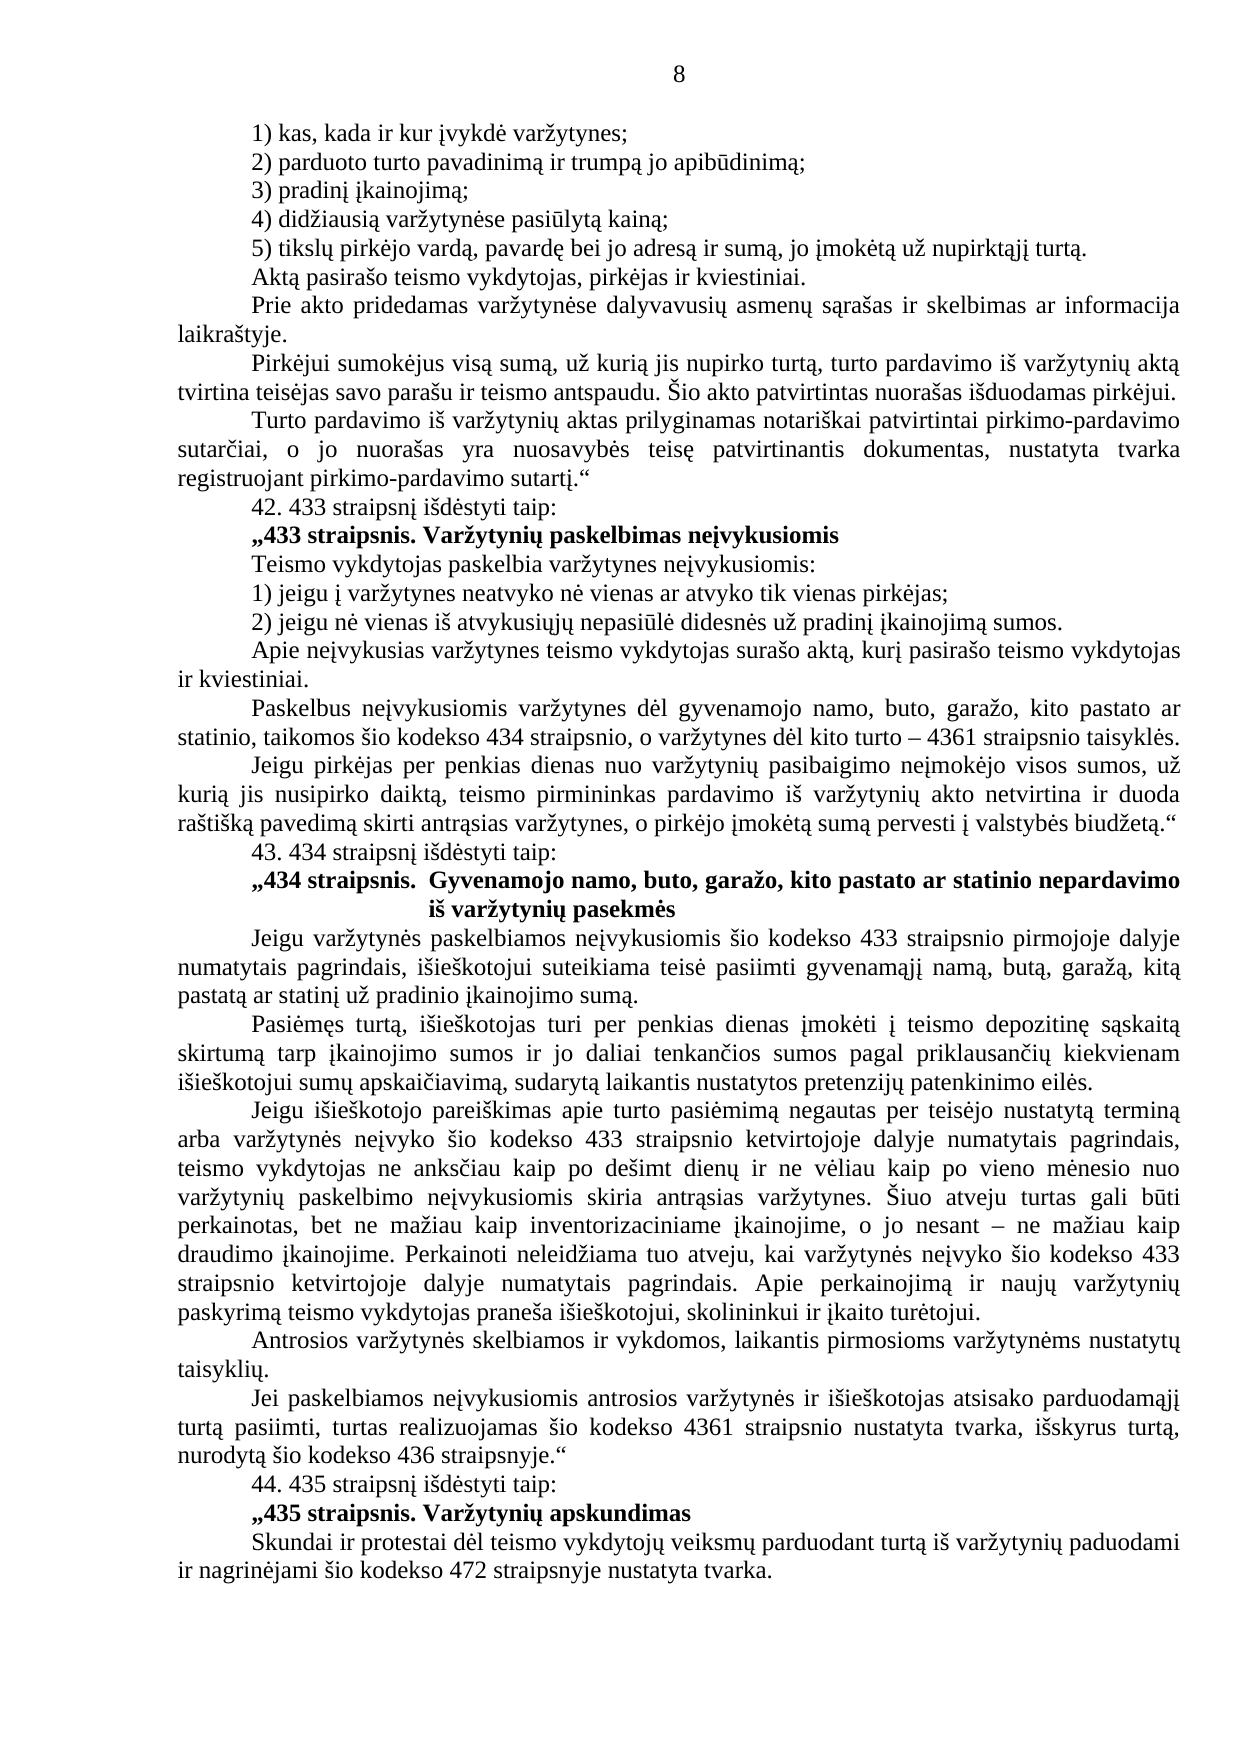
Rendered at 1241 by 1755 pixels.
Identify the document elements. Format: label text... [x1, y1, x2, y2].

text 2) jeigu nė vienas iš atvykusiųjų nepasiūlė didesnės už pradinį įkainojimą sumos. [177, 607, 1181, 636]
text 1) kas, kada ir kur įvykdė varžytynes; [177, 118, 1181, 147]
text Pasiėmęs turtą, išieškotojas turi per penkias dienas įmokėti į teismo depozitinę sąskaitą skirtumą tarp įkainojimo sumos ir jo daliai tenkančios sumos pagal priklausančių kiekvienam išieškotojui sumų apskaičiavimą, sudarytą laikantis nustatytos pretenzijų patenkinimo eilės. [177, 1009, 1181, 1096]
text Teismo vykdytojas paskelbia varžytynes neįvykusiomis: [177, 549, 1181, 578]
text Aktą pasirašo teismo vykdytojas, pirkėjas ir kviestiniai. [177, 262, 1181, 291]
text 3) pradinį įkainojimą; [177, 176, 1181, 204]
text 43. 434 straipsnį išdėstyti taip: [177, 837, 1181, 866]
text „435 straipsnis. Varžytynių apskundimas [177, 1498, 1181, 1527]
text 4) didžiausią varžytynėse pasiūlytą kainą; [177, 204, 1181, 233]
text Jeigu varžytynės paskelbiamos neįvykusiomis šio kodekso 433 straipsnio pirmojoje dalyje numatytais pagrindais, išieškotojui suteikiama teisė pasiimti gyvenamąjį namą, butą, garažą, kitą pastatą ar statinį už pradinio įkainojimo sumą. [177, 923, 1181, 1009]
text Pirkėjui sumokėjus visą sumą, už kurią jis nupirko turtą, turto pardavimo iš varžytynių aktą tvirtina teisėjas savo parašu ir teismo antspaudu. Šio akto patvirtintas nuorašas išduodamas pirkėjui. [177, 348, 1181, 406]
text Apie neįvykusias varžytynes teismo vykdytojas surašo aktą, kurį pasirašo teismo vykdytojas ir kviestiniai. [177, 636, 1181, 693]
text Jei paskelbiamos neįvykusiomis antrosios varžytynės ir išieškotojas atsisako parduodamąjį turtą pasiimti, turtas realizuojamas šio kodekso 4361 straipsnio nustatyta tvarka, išskyrus turtą, nurodytą šio kodekso 436 straipsnyje.“ [177, 1383, 1181, 1469]
text Skundai ir protestai dėl teismo vykdytojų veiksmų parduodant turtą iš varžytynių paduodami ir nagrinėjami šio kodekso 472 straipsnyje nustatyta tvarka. [177, 1527, 1181, 1584]
text Jeigu išieškotojo pareiškimas apie turto pasiėmimą negautas per teisėjo nustatytą terminą arba varžytynės neįvyko šio kodekso 433 straipsnio ketvirtojoje dalyje numatytais pagrindais, teismo vykdytojas ne anksčiau kaip po dešimt dienų ir ne vėliau kaip po vieno mėnesio nuo varžytynių paskelbimo neįvykusiomis skiria antrąsias varžytynes. Šiuo atveju turtas gali būti perkainotas, bet ne mažiau kaip inventorizaciniame įkainojime, o jo nesant – ne mažiau kaip draudimo įkainojime. Perkainoti neleidžiama tuo atveju, kai varžytynės neįvyko šio kodekso 433 straipsnio ketvirtojoje dalyje numatytais pagrindais. Apie perkainojimą ir naujų varžytynių paskyrimą teismo vykdytojas praneša išieškotojui, skolininkui ir įkaito turėtojui. [177, 1096, 1181, 1326]
text 44. 435 straipsnį išdėstyti taip: [177, 1469, 1181, 1498]
text Prie akto pridedamas varžytynėse dalyvavusių asmenų sąrašas ir skelbimas ar informacija laikraštyje. [177, 291, 1181, 348]
text Turto pardavimo iš varžytynių aktas prilyginamas notariškai patvirtintai pirkimo-pardavimo sutarčiai, o jo nuorašas yra nuosavybės teisę patvirtinantis dokumentas, nustatyta tvarka registruojant pirkimo-pardavimo sutartį.“ [177, 406, 1181, 492]
text 2) parduoto turto pavadinimą ir trumpą jo apibūdinimą; [177, 147, 1181, 176]
text Paskelbus neįvykusiomis varžytynes dėl gyvenamojo namo, buto, garažo, kito pastato ar statinio, taikomos šio kodekso 434 straipsnio, o varžytynes dėl kito turto – 4361 straipsnio taisyklės. [177, 693, 1181, 751]
text 1) jeigu į varžytynes neatvyko nė vienas ar atvyko tik vienas pirkėjas; [177, 578, 1181, 607]
text Jeigu pirkėjas per penkias dienas nuo varžytynių pasibaigimo neįmokėjo visos sumos, už kurią jis nusipirko daiktą, teismo pirmininkas pardavimo iš varžytynių akto netvirtina ir duoda raštišką pavedimą skirti antrąsias varžytynes, o pirkėjo įmokėtą sumą pervesti į valstybės biudžetą.“ [177, 751, 1181, 837]
text 5) tikslų pirkėjo vardą, pavardę bei jo adresą ir sumą, jo įmokėtą už nupirktąjį turtą. [177, 233, 1181, 262]
text Antrosios varžytynės skelbiamos ir vykdomos, laikantis pirmosioms varžytynėms nustatytų taisyklių. [177, 1326, 1181, 1383]
text „434 straipsnis. Gyvenamojo namo, buto, garažo, kito pastato ar statinio nepardavimo iš varžytynių pasekmės [251, 866, 1181, 923]
text 42. 433 straipsnį išdėstyti taip: [177, 492, 1181, 521]
text „433 straipsnis. Varžytynių paskelbimas neįvykusiomis [177, 521, 1181, 549]
